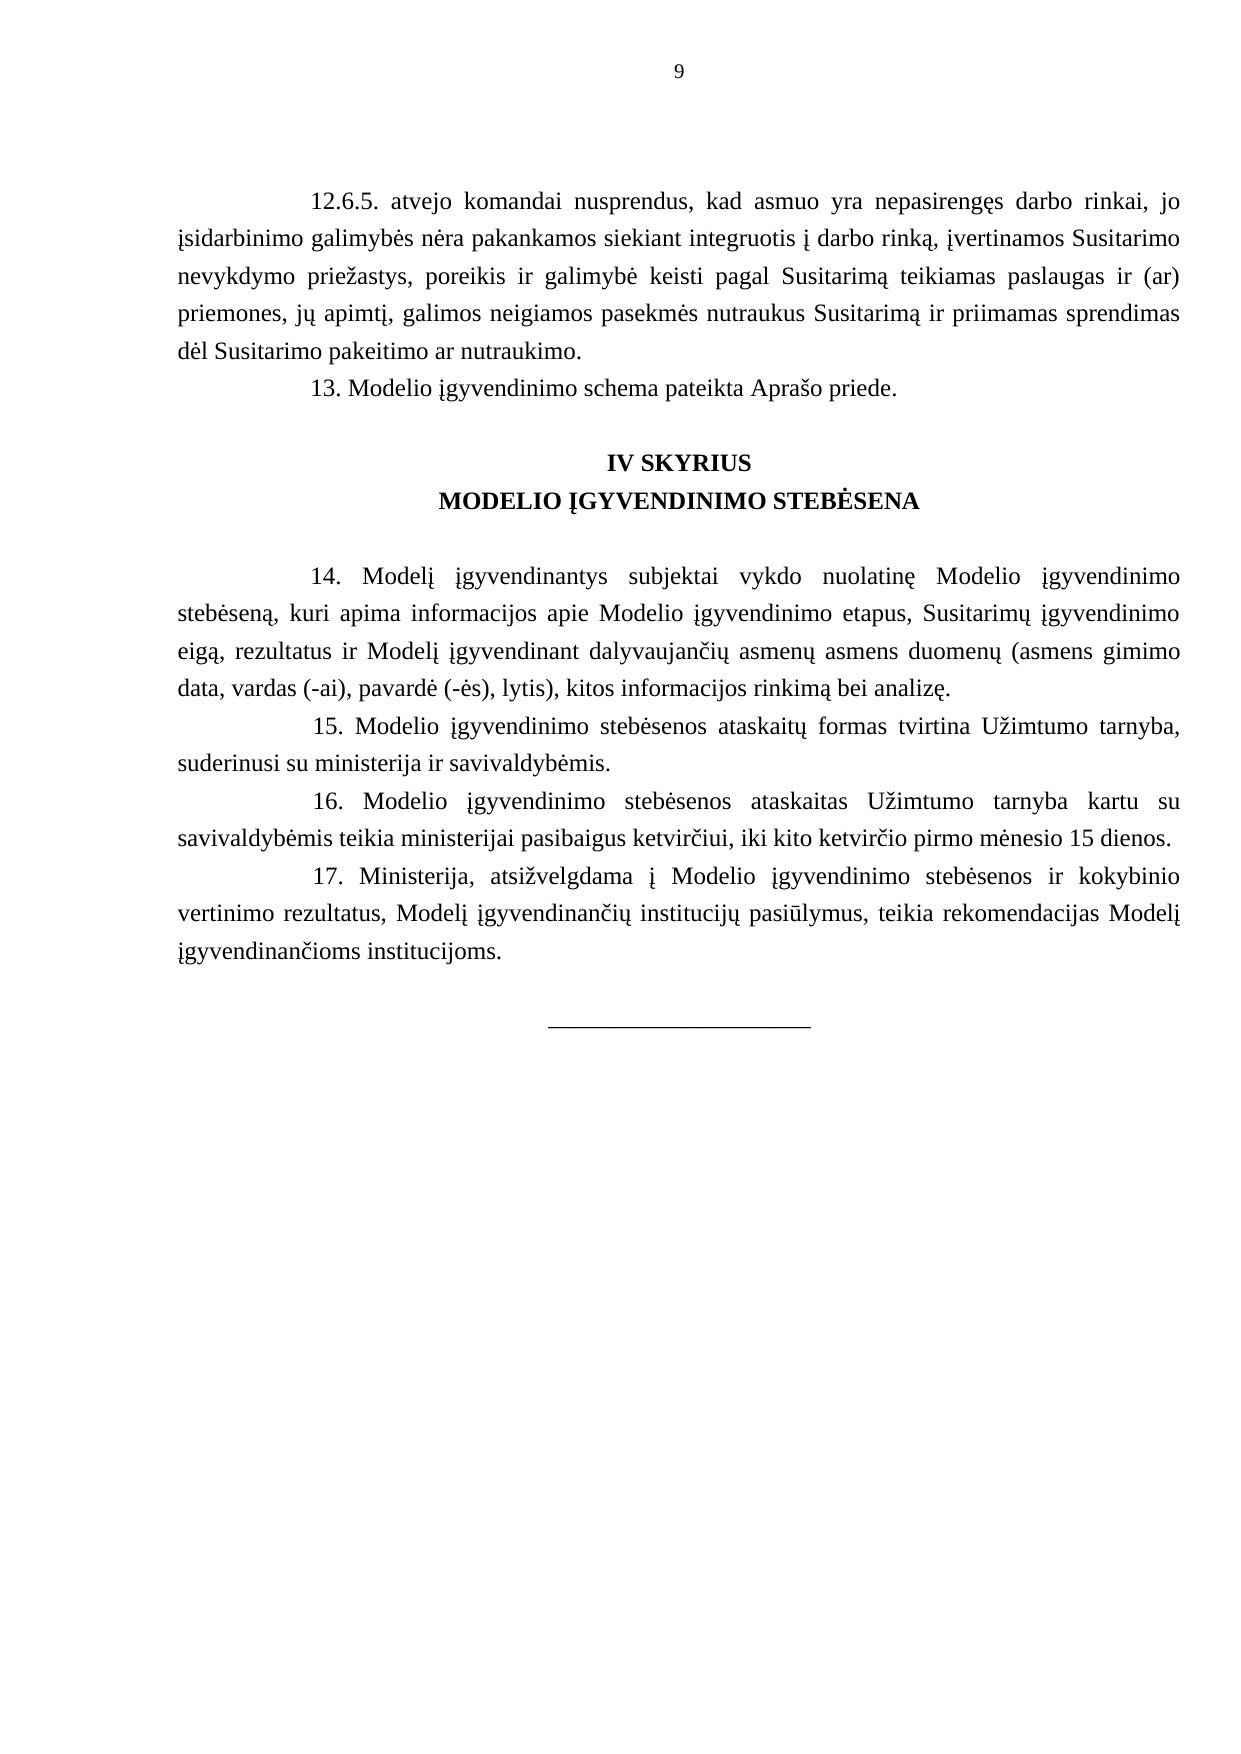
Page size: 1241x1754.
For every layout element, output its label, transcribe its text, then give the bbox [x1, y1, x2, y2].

text 13. Modelio įgyvendinimo schema pateikta Aprašo priede. [177, 365, 1181, 402]
text 17. Ministerija, atsižvelgdama į Modelio įgyvendinimo stebėsenos ir kokybinio vertinimo rezultatus, Modelį įgyvendinančių institucijų pasiūlymus, teikia rekomendacijas Modelį įgyvendinančioms institucijoms. [177, 852, 1181, 965]
text MODELIO ĮGYVENDINIMO STEBĖSENA [177, 477, 1181, 515]
text IV SKYRIUS [177, 440, 1181, 477]
text 14. Modelį įgyvendinantys subjektai vykdo nuolatinę Modelio įgyvendinimo stebėseną, kuri apima informacijos apie Modelio įgyvendinimo etapus, Susitarimų įgyvendinimo eigą, rezultatus ir Modelį įgyvendinant dalyvaujančių asmenų asmens duomenų (asmens gimimo data, vardas (-ai), pavardė (-ės), lytis), kitos informacijos rinkimą bei analizę. [177, 552, 1181, 702]
text 15. Modelio įgyvendinimo stebėsenos ataskaitų formas tvirtina Užimtumo tarnyba, suderinusi su ministerija ir savivaldybėmis. [177, 702, 1181, 777]
text 12.6.5. atvejo komandai nusprendus, kad asmuo yra nepasirengęs darbo rinkai, jo įsidarbinimo galimybės nėra pakankamos siekiant integruotis į darbo rinką, įvertinamos Susitarimo nevykdymo priežastys, poreikis ir galimybė keisti pagal Susitarimą teikiamas paslaugas ir (ar) priemones, jų apimtį, galimos neigiamos pasekmės nutraukus Susitarimą ir priimamas sprendimas dėl Susitarimo pakeitimo ar nutraukimo. [177, 177, 1181, 365]
text _____________________ [177, 1002, 1181, 1031]
text 16. Modelio įgyvendinimo stebėsenos ataskaitas Užimtumo tarnyba kartu su savivaldybėmis teikia ministerijai pasibaigus ketvirčiui, iki kito ketvirčio pirmo mėnesio 15 dienos. [177, 777, 1181, 852]
